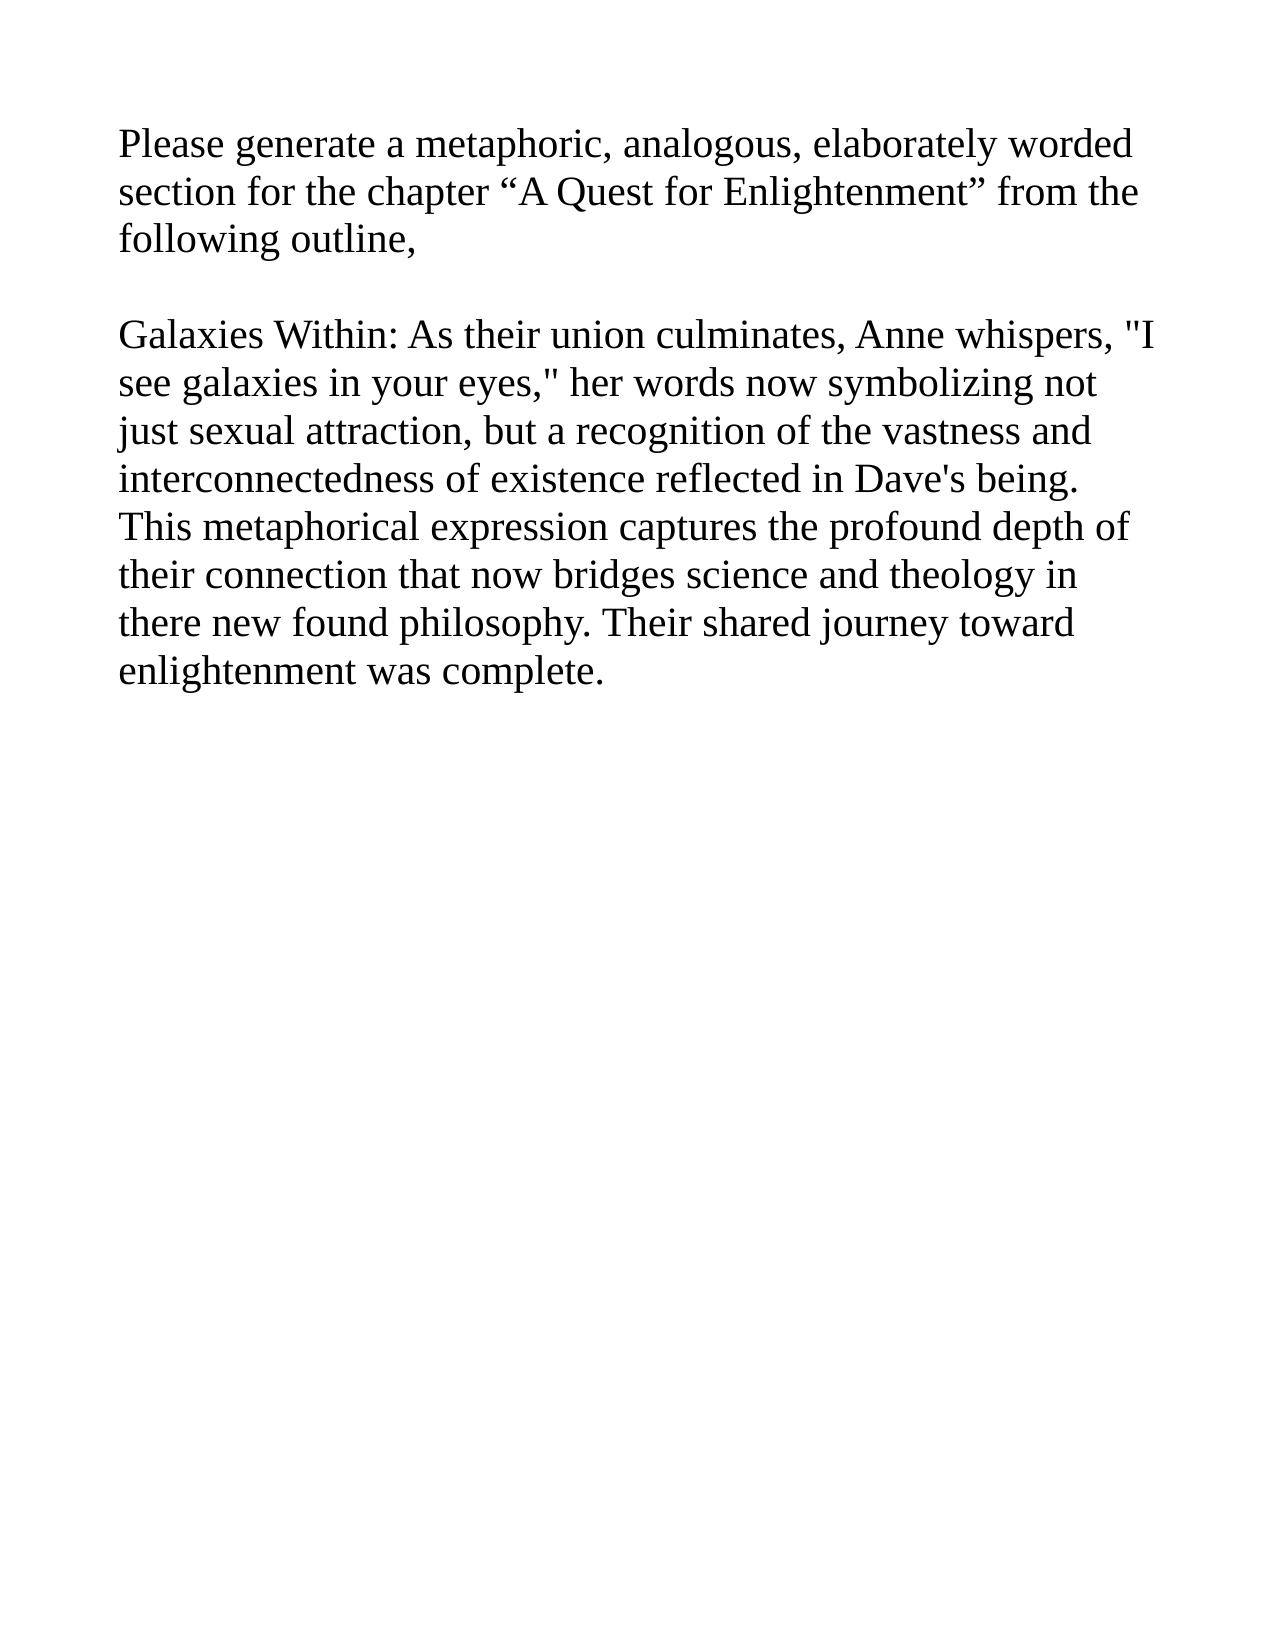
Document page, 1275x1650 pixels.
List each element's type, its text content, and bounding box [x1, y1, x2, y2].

text Galaxies Within: As their union culminates, Anne whispers, "I see galaxies in your eyes," her words now symbolizing not just sexual attraction, but a recognition of the vastness and interconnectedness of existence reflected in Dave's being. This metaphorical expression captures the profound depth of their connection that now bridges science and theology in there new found philosophy. Their shared journey toward enlightenment was complete. [118, 310, 1157, 693]
text Please generate a metaphoric, analogous, elaborately worded section for the chapter “A Quest for Enlightenment” from the following outline, [118, 118, 1157, 262]
